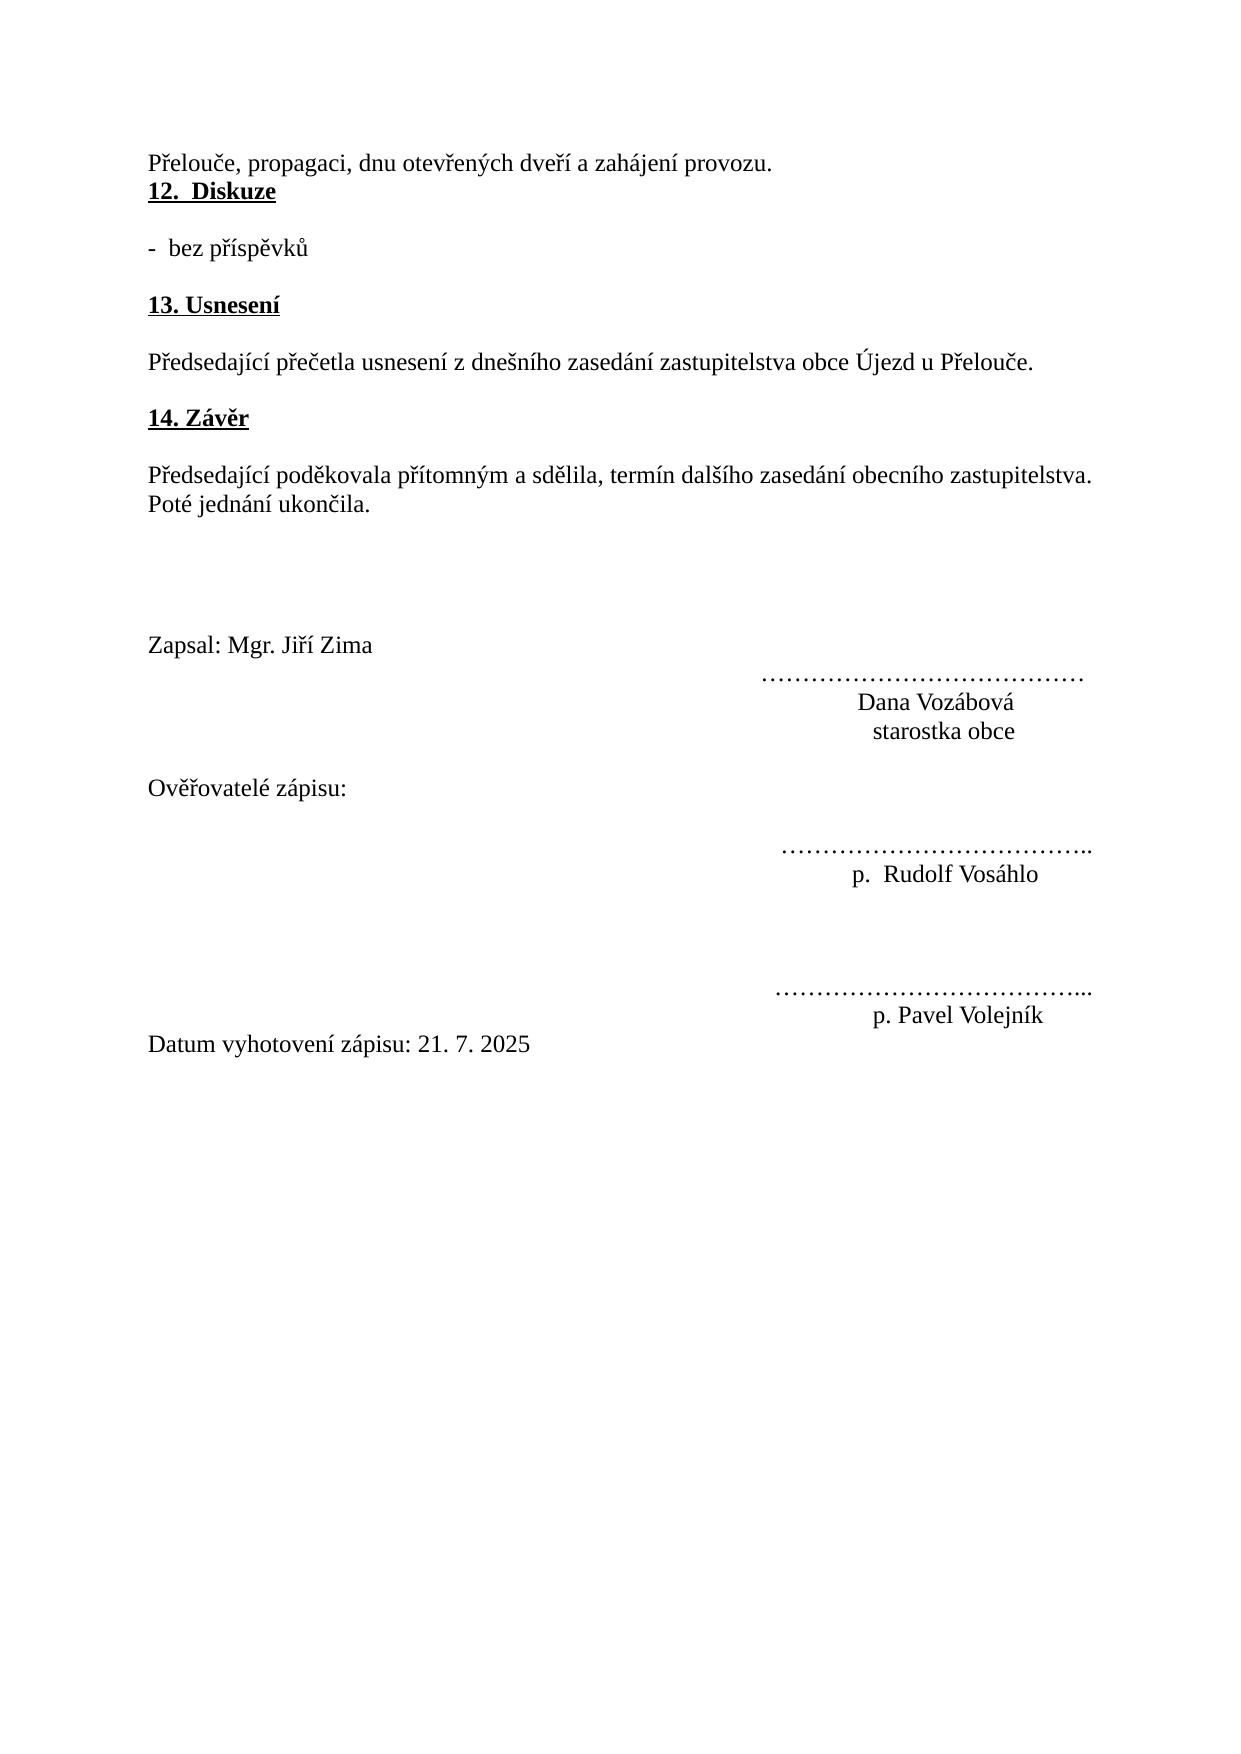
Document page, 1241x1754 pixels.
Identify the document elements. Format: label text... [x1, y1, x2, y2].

text Předsedající přečetla usnesení z dnešního zasedání zastupitelstva obce Újezd u Přelouče. [148, 347, 1093, 375]
text ………………………………… [148, 658, 1093, 687]
text 14. Závěr [148, 403, 1093, 432]
text Ověřovatelé zápisu: [148, 773, 1093, 802]
text Předsedající poděkovala přítomným a sdělila, termín dalšího zasedání obecního zastupitelstva. Poté jednání ukončila. [148, 460, 1093, 518]
text ……………………………….. [148, 830, 1093, 859]
text - bez příspěvků [148, 233, 1093, 262]
text Dana Vozábová [148, 687, 1093, 716]
text 12. Diskuze [148, 176, 1093, 205]
text p. Pavel Volejník Datum vyhotovení zápisu: 21. 7. 2025 [148, 1001, 1093, 1058]
text Přelouče, propagaci, dnu otevřených dveří a zahájení provozu. [148, 148, 1093, 176]
text starostka obce [148, 716, 1093, 745]
text p. Rudolf Vosáhlo [148, 859, 1093, 888]
text 13. Usnesení [148, 290, 1093, 319]
text ………………………………... [148, 972, 1093, 1001]
text Zapsal: Mgr. Jiří Zima [148, 630, 1093, 658]
